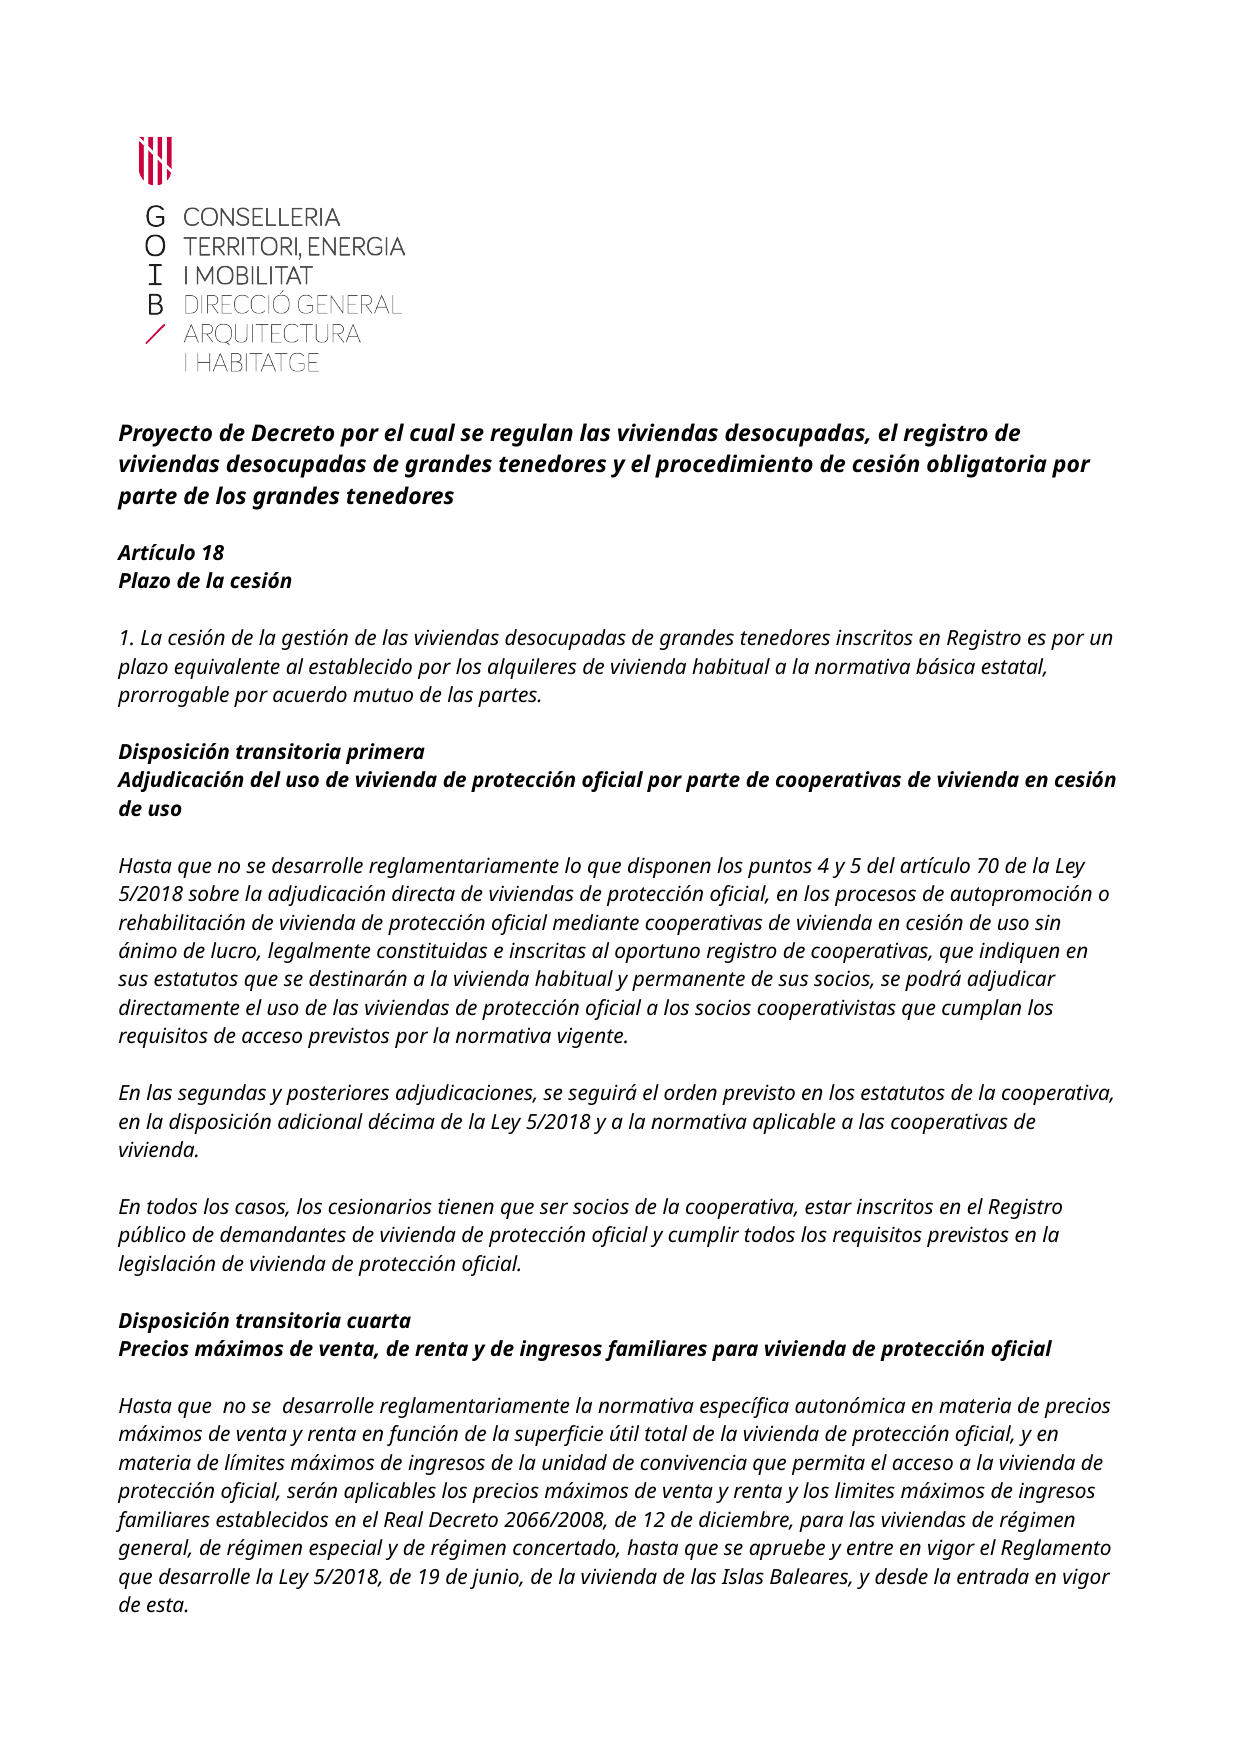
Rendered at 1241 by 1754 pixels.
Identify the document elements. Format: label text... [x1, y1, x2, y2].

text Disposición transitoria cuarta [118, 1306, 1122, 1334]
text En las segundas y posteriores adjudicaciones, se seguirá el orden previsto en los estatutos de la cooperativa, en la disposición adicional décima de la Ley 5/2018 y a la normativa aplicable a las cooperativas de vivienda. [118, 1078, 1122, 1164]
text Artículo 18 [118, 538, 1122, 566]
text Hasta que no se desarrolle reglamentariamente la normativa específica autonómica en materia de precios máximos de venta y renta en función de la superficie útil total de la vivienda de protección oficial, y en materia de límites máximos de ingresos de la unidad de convivencia que permita el acceso a la vivienda de protección oficial, serán aplicables los precios máximos de venta y renta y los limites máximos de ingresos familiares establecidos en el Real Decreto 2066/2008, de 12 de diciembre, para las viviendas de régimen general, de régimen especial y de régimen concertado, hasta que se apruebe y entre en vigor el Reglamento que desarrolle la Ley 5/2018, de 19 de junio, de la vivienda de las Islas Baleares, y desde la entrada en vigor de esta. [118, 1391, 1122, 1619]
text Adjudicación del uso de vivienda de protección oficial por parte de cooperativas de vivienda en cesión de uso [118, 766, 1122, 822]
text Precios máximos de venta, de renta y de ingresos familiares para vivienda de protección oficial [118, 1334, 1122, 1363]
text Hasta que no se desarrolle reglamentariamente lo que disponen los puntos 4 y 5 del artículo 70 de la Ley 5/2018 sobre la adjudicación directa de viviendas de protección oficial, en los procesos de autopromoción o rehabilitación de vivienda de protección oficial mediante cooperativas de vivienda en cesión de uso sin ánimo de lucro, legalmente constituidas e inscritas al oportuno registro de cooperativas, que indiquen en sus estatutos que se destinarán a la vivienda habitual y permanente de sus socios, se podrá adjudicar directamente el uso de las viviendas de protección oficial a los socios cooperativistas que cumplan los requisitos de acceso previstos por la normativa vigente. [118, 851, 1122, 1050]
text Plazo de la cesión [118, 566, 1122, 595]
picture [118, 118, 426, 390]
text 1. La cesión de la gestión de las viviendas desocupadas de grandes tenedores inscritos en Registro es por un plazo equivalente al establecido por los alquileres de vivienda habitual a la normativa básica estatal, prorrogable por acuerdo mutuo de las partes. [118, 623, 1122, 709]
text Disposición transitoria primera [118, 737, 1122, 766]
text Proyecto de Decreto por el cual se regulan las viviendas desocupadas, el registro de viviendas desocupadas de grandes tenedores y el procedimiento de cesión obligatoria por parte de los grandes tenedores [118, 417, 1122, 511]
text En todos los casos, los cesionarios tienen que ser socios de la cooperativa, estar inscritos en el Registro público de demandantes de vivienda de protección oficial y cumplir todos los requisitos previstos en la legislación de vivienda de protección oficial. [118, 1192, 1122, 1277]
